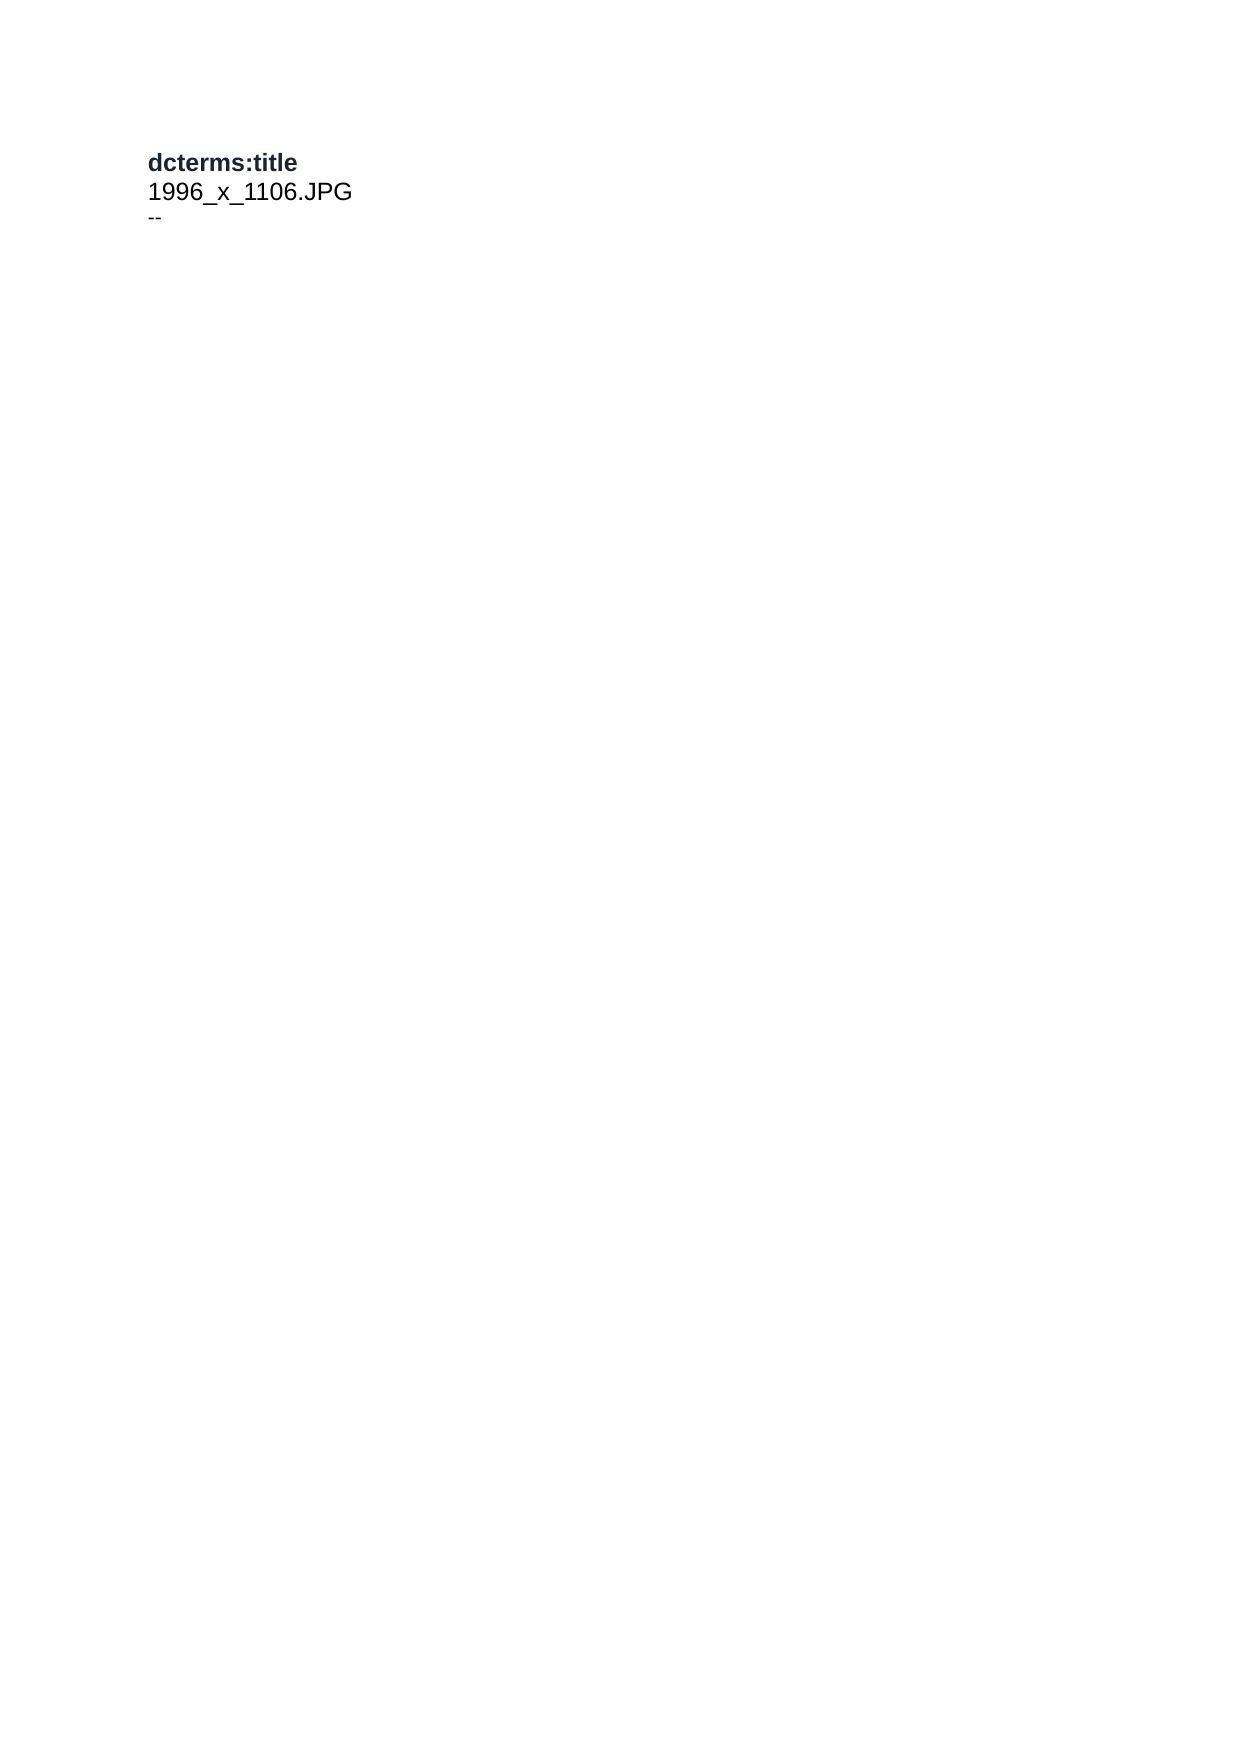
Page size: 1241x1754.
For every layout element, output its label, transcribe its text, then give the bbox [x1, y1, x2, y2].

text dcterms:title [148, 148, 1092, 176]
text 1996_x_1106.JPG [148, 176, 1092, 205]
text -- [148, 205, 1092, 229]
